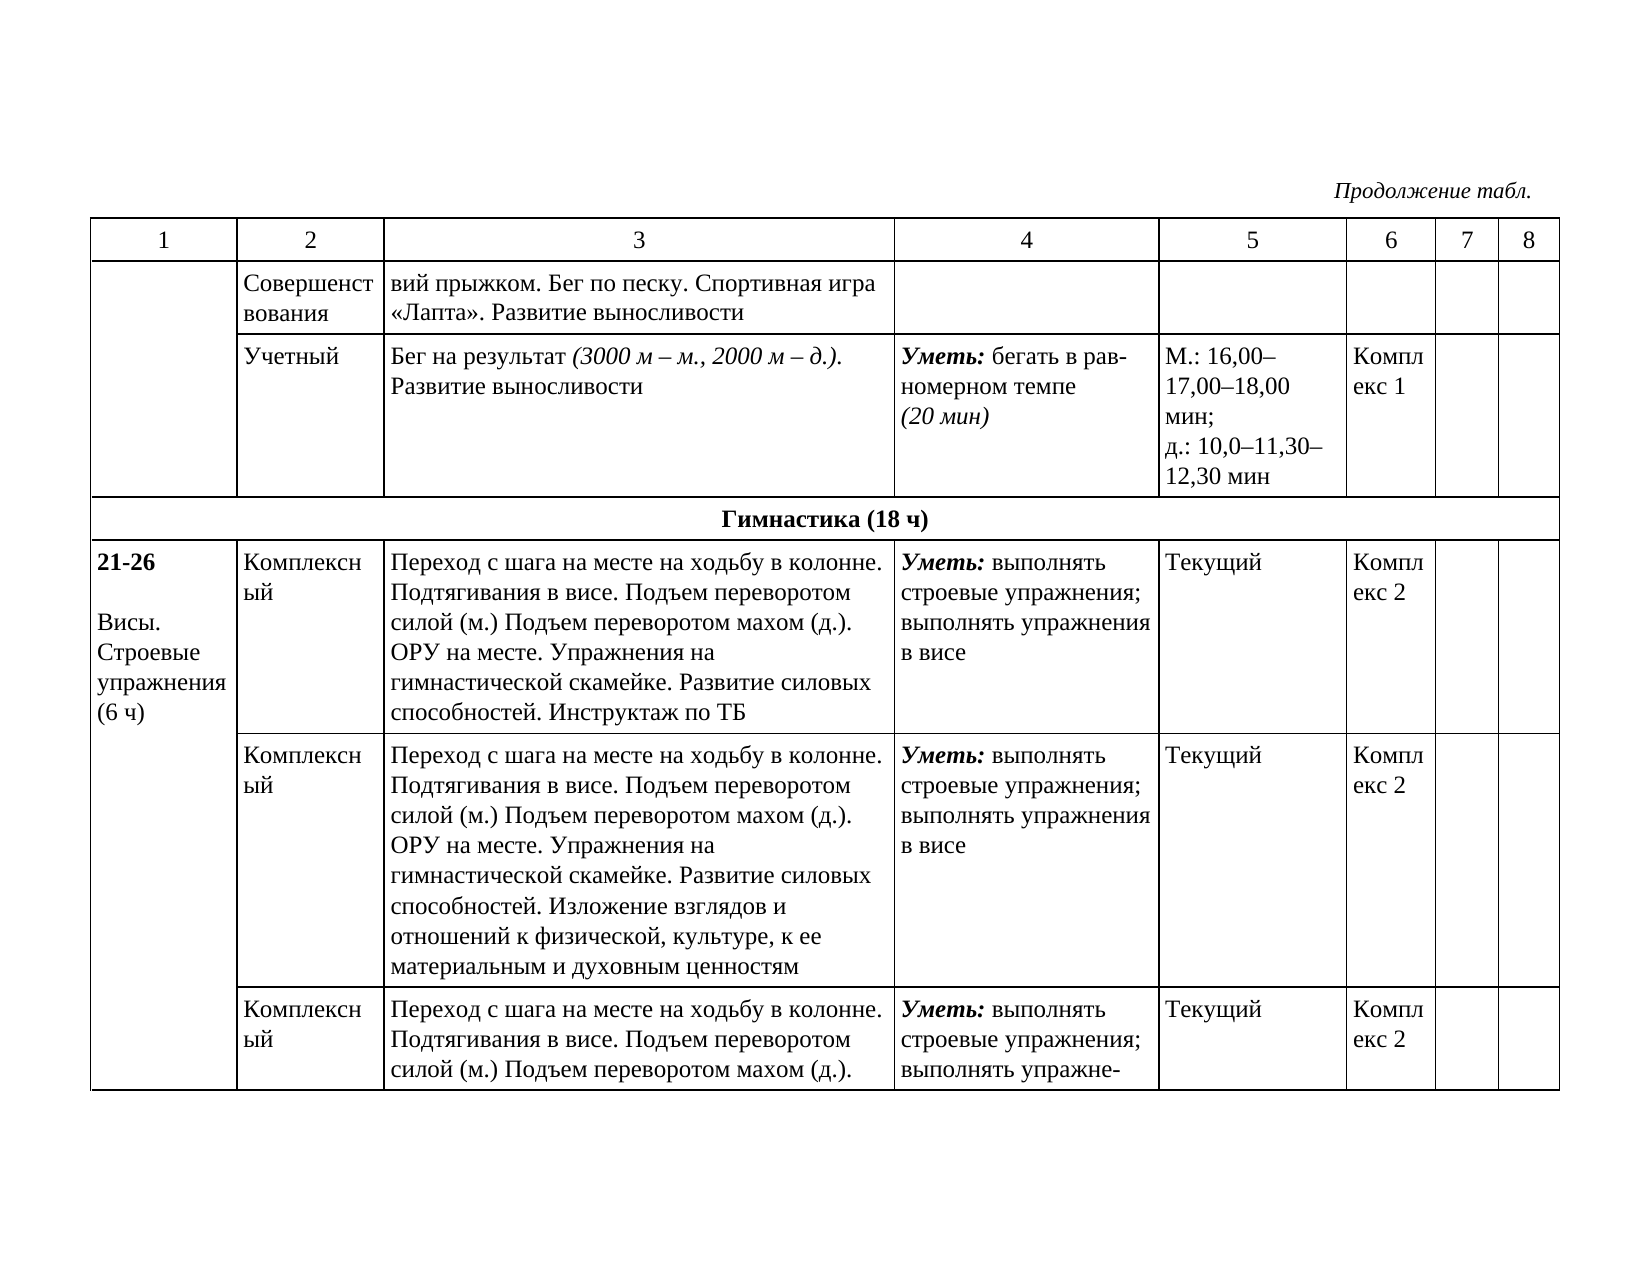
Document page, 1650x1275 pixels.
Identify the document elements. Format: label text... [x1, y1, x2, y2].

table_cell [1436, 541, 1498, 732]
table_cell [1436, 335, 1498, 496]
table_cell [1347, 262, 1435, 333]
table_cell [91, 261, 236, 496]
table_cell Текущий [1160, 541, 1346, 732]
table_cell 21-26 Висы. Строевые упражнения (6 ч) [91, 540, 236, 1089]
table_cell Комплекс 2 [1347, 541, 1435, 732]
table_header 1 [91, 219, 236, 260]
table_header 8 [1499, 219, 1559, 260]
table_cell [1436, 262, 1498, 333]
table_header 6 [1347, 219, 1435, 260]
table_header 2 [238, 219, 383, 260]
table_cell Текущий [1160, 734, 1346, 986]
table_cell [1499, 541, 1559, 732]
table_cell М.: 16,00– 17,00–18,00 мин; д.: 10,0–11,30– 12,30 мин [1160, 335, 1346, 496]
table_cell Комплексный [238, 541, 383, 732]
table_cell Уметь: выполнять строевые упражнения; выполнять упражнения в висе [895, 734, 1158, 986]
table_cell [895, 262, 1158, 333]
table_cell [1499, 262, 1559, 333]
table_cell Уметь: бегать в рав- номерном темпе (20 мин) [895, 335, 1158, 496]
table_cell [1499, 734, 1559, 986]
table_cell Комплексный [238, 734, 383, 986]
table_cell [1160, 262, 1346, 333]
table_cell Учетный [238, 335, 383, 496]
table_cell Совершенствования [238, 262, 383, 333]
table_cell Бег на результат (3000 м – м., 2000 м – д.). Развитие выносливости [385, 335, 894, 496]
table_cell Переход с шага на месте на ходьбу в колонне. Подтягивания в висе. Подъем переворотом силой (м.) Подъем переворотом махом (д.). [385, 988, 894, 1089]
table_header 4 [895, 219, 1158, 260]
table_cell [1436, 734, 1498, 986]
table_cell Уметь: выполнять строевые упражнения; выполнять упражне- [895, 988, 1158, 1089]
text Продолжение табл. [118, 177, 1532, 203]
table_cell вий прыжком. Бег по песку. Спортивная игра «Лапта». Развитие выносливости [385, 262, 894, 333]
table_cell [1499, 335, 1559, 496]
table_cell Комплекс 1 [1347, 335, 1435, 496]
table_cell Комплекс 2 [1347, 734, 1435, 986]
table_cell Переход с шага на месте на ходьбу в колонне. Подтягивания в висе. Подъем переворотом силой (м.) Подъем переворотом махом (д.). ОРУ на месте. Упражнения на гимнастической скамейке. Развитие силовых способностей. Инструктаж по ТБ [385, 541, 894, 732]
table_cell Текущий [1160, 988, 1346, 1089]
table_cell Уметь: выполнять строевые упражнения; выполнять упражнения в висе [895, 541, 1158, 732]
table_header 3 [385, 219, 894, 260]
table_cell [1436, 988, 1498, 1089]
table_cell [1499, 988, 1559, 1089]
table_cell Гимнастика (18 ч) [91, 497, 1559, 539]
table_header 5 [1160, 219, 1346, 260]
table_cell Комплекс 2 [1347, 988, 1435, 1089]
table_header 7 [1436, 219, 1498, 260]
table_cell Комплексный [238, 988, 383, 1089]
table_cell Переход с шага на месте на ходьбу в колонне. Подтягивания в висе. Подъем переворотом силой (м.) Подъем переворотом махом (д.). ОРУ на месте. Упражнения на гимнастической скамейке. Развитие силовых способностей. Изложение взглядов и отношений к физической, культуре, к ее материальным и духовным ценностям [385, 734, 894, 986]
